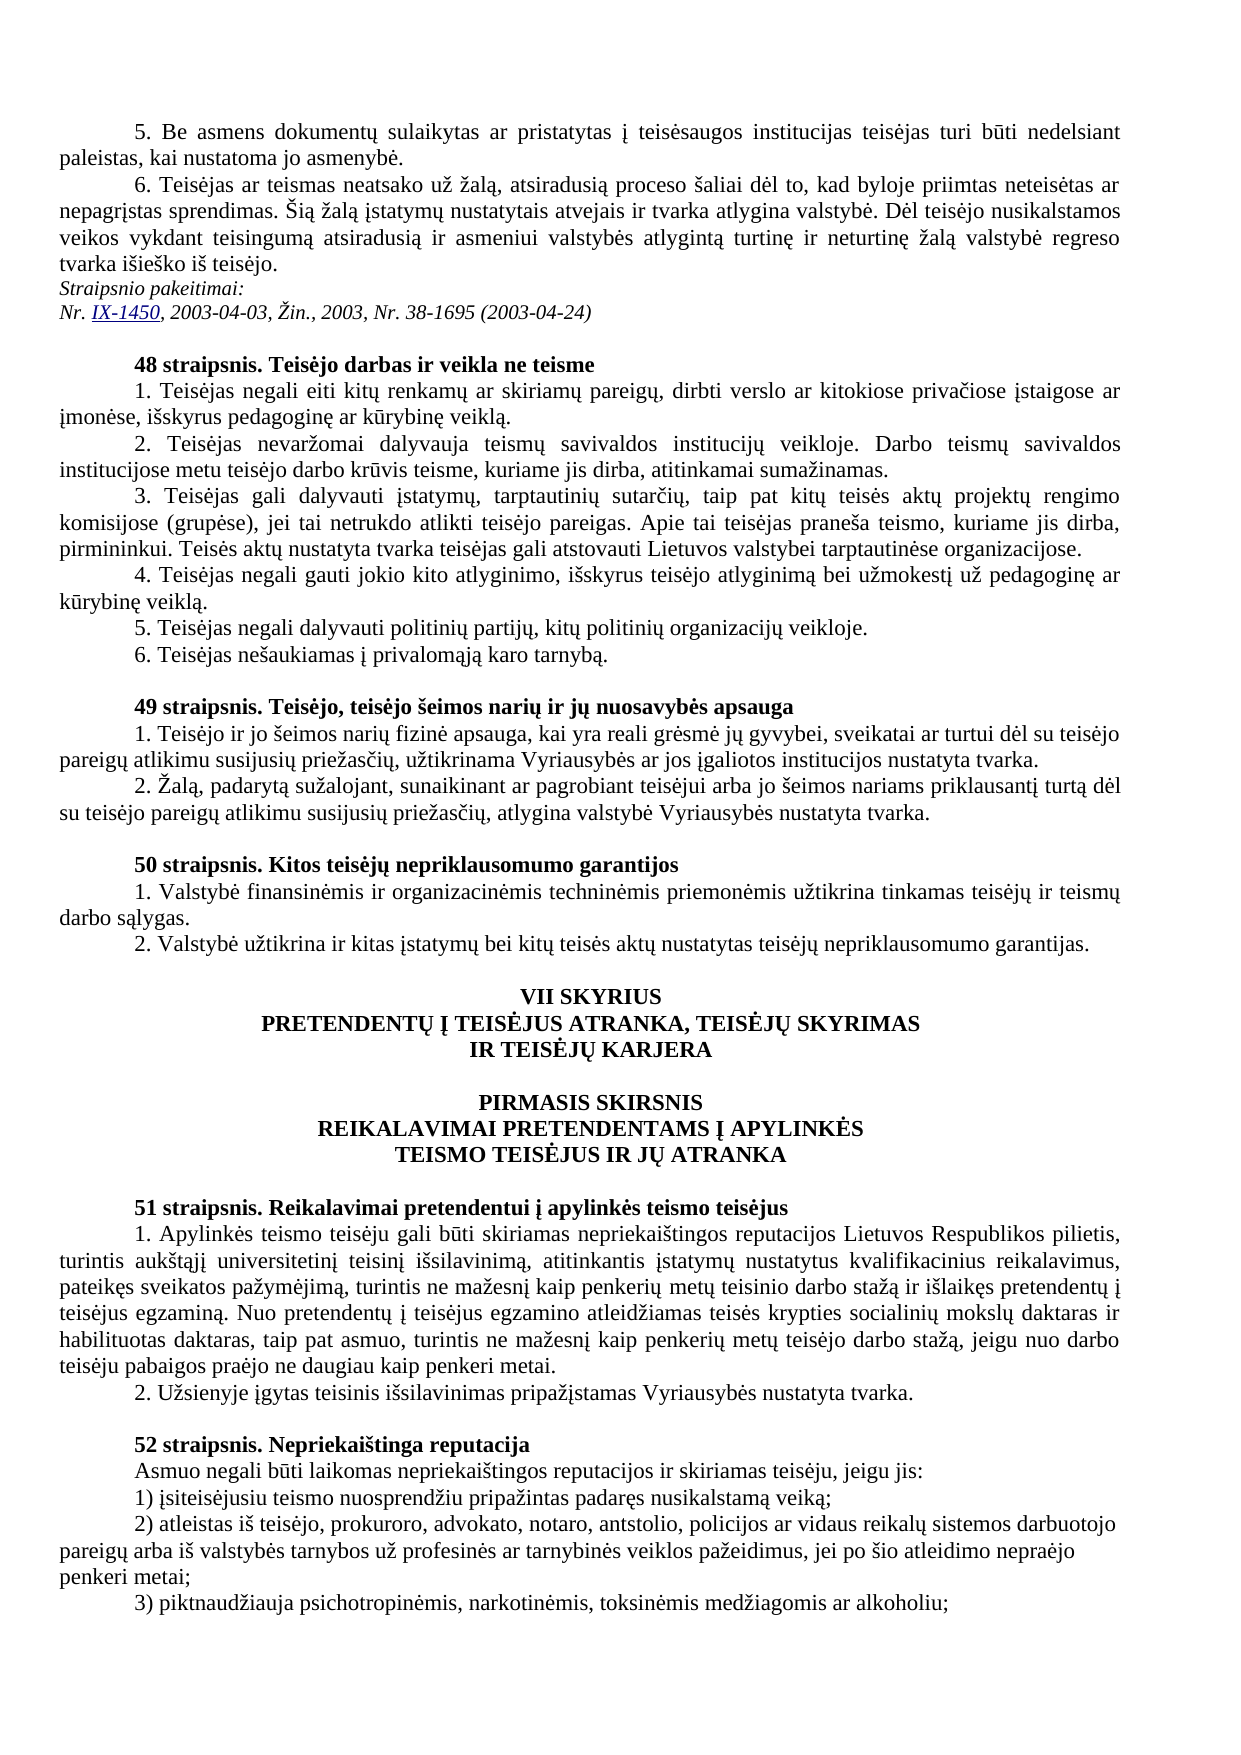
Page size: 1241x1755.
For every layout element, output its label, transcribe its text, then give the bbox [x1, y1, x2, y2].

text 1. Apylinkės teismo teisėju gali būti skiriamas nepriekaištingos reputacijos Lietuvos Respublikos pilietis, turintis aukštąjį universitetinį teisinį išsilavinimą, atitinkantis įstatymų nustatytus kvalifikacinius reikalavimus, pateikęs sveikatos pažymėjimą, turintis ne mažesnį kaip penkerių metų teisinio darbo stažą ir išlaikęs pretendentų į teisėjus egzaminą. Nuo pretendentų į teisėjus egzamino atleidžiamas teisės krypties socialinių mokslų daktaras ir habilituotas daktaras, taip pat asmuo, turintis ne mažesnį kaip penkerių metų teisėjo darbo stažą, jeigu nuo darbo teisėju pabaigos praėjo ne daugiau kaip penkeri metai. [59, 1220, 1122, 1378]
text PRETENDENTŲ Į TEISĖJUS ATRANKA, TEISĖJŲ SKYRIMAS [59, 1009, 1122, 1036]
text 48 straipsnis. Teisėjo darbas ir veikla ne teisme [59, 351, 1122, 377]
text 2. Teisėjas nevaržomai dalyvauja teismų savivaldos institucijų veikloje. Darbo teismų savivaldos institucijose metu teisėjo darbo krūvis teisme, kuriame jis dirba, atitinkamai sumažinamas. [59, 430, 1122, 482]
text 3. Teisėjas gali dalyvauti įstatymų, tarptautinių sutarčių, taip pat kitų teisės aktų projektų rengimo komisijose (grupėse), jei tai netrukdo atlikti teisėjo pareigas. Apie tai teisėjas praneša teismo, kuriame jis dirba, pirmininkui. Teisės aktų nustatyta tvarka teisėjas gali atstovauti Lietuvos valstybei tarptautinėse organizacijose. [59, 482, 1122, 562]
text 2) atleistas iš teisėjo, prokuroro, advokato, notaro, antstolio, policijos ar vidaus reikalų sistemos darbuotojo pareigų arba iš valstybės tarnybos už profesinės ar tarnybinės veiklos pažeidimus, jei po šio atleidimo nepraėjo penkeri metai; [59, 1510, 1122, 1589]
text 2. Žalą, padarytą sužalojant, sunaikinant ar pagrobiant teisėjui arba jo šeimos nariams priklausantį turtą dėl su teisėjo pareigų atlikimu susijusių priežasčių, atlygina valstybė Vyriausybės nustatyta tvarka. [59, 772, 1122, 825]
text TEISMO TEISĖJUS IR JŲ ATRANKA [59, 1141, 1122, 1168]
text 49 straipsnis. Teisėjo, teisėjo šeimos narių ir jų nuosavybės apsauga [59, 693, 1122, 720]
text 1) įsiteisėjusiu teismo nuosprendžiu pripažintas padaręs nusikalstamą veiką; [59, 1484, 1122, 1510]
text 1. Teisėjas negali eiti kitų renkamų ar skiriamų pareigų, dirbti verslo ar kitokiose privačiose įstaigose ar įmonėse, išskyrus pedagoginę ar kūrybinę veiklą. [59, 377, 1122, 430]
text 4. Teisėjas negali gauti jokio kito atlyginimo, išskyrus teisėjo atlyginimą bei užmokestį už pedagoginę ar kūrybinę veiklą. [59, 562, 1122, 614]
text 3) piktnaudžiauja psichotropinėmis, narkotinėmis, toksinėmis medžiagomis ar alkoholiu; [59, 1589, 1122, 1616]
subtitle VII SKYRIUS [59, 983, 1122, 1009]
text 6. Teisėjas nešaukiamas į privalomąją karo tarnybą. [59, 641, 1122, 667]
text IR TEISĖJŲ KARJERA [59, 1036, 1122, 1062]
text 50 straipsnis. Kitos teisėjų nepriklausomumo garantijos [59, 851, 1122, 878]
text 2. Valstybė užtikrina ir kitas įstatymų bei kitų teisės aktų nustatytas teisėjų nepriklausomumo garantijas. [59, 931, 1122, 957]
text Nr. IX-1450, 2003-04-03, Žin., 2003, Nr. 38-1695 (2003-04-24) [59, 300, 1122, 324]
text 5. Be asmens dokumentų sulaikytas ar pristatytas į teisėsaugos institucijas teisėjas turi būti nedelsiant paleistas, kai nustatoma jo asmenybė. [59, 118, 1122, 171]
text 6. Teisėjas ar teismas neatsako už žalą, atsiradusią proceso šaliai dėl to, kad byloje priimtas neteisėtas ar nepagrįstas sprendimas. Šią žalą įstatymų nustatytais atvejais ir tvarka atlygina valstybė. Dėl teisėjo nusikalstamos veikos vykdant teisingumą atsiradusią ir asmeniui valstybės atlygintą turtinę ir neturtinę žalą valstybė regreso tvarka išieško iš teisėjo. [59, 171, 1122, 276]
text PIRMASIS SKIRSNIS [59, 1089, 1122, 1115]
text 51 straipsnis. Reikalavimai pretendentui į apylinkės teismo teisėjus [59, 1194, 1122, 1220]
text REIKALAVIMAI PRETENDENTAMS Į APYLINKĖS [59, 1115, 1122, 1141]
text 2. Užsienyje įgytas teisinis išsilavinimas pripažįstamas Vyriausybės nustatyta tvarka. [59, 1378, 1122, 1405]
text 1. Teisėjo ir jo šeimos narių fizinė apsauga, kai yra reali grėsmė jų gyvybei, sveikatai ar turtui dėl su teisėjo pareigų atlikimu susijusių priežasčių, užtikrinama Vyriausybės ar jos įgaliotos institucijos nustatyta tvarka. [59, 720, 1122, 772]
text Asmuo negali būti laikomas nepriekaištingos reputacijos ir skiriamas teisėju, jeigu jis: [59, 1458, 1122, 1484]
text 1. Valstybė finansinėmis ir organizacinėmis techninėmis priemonėmis užtikrina tinkamas teisėjų ir teismų darbo sąlygas. [59, 878, 1122, 931]
text Straipsnio pakeitimai: [59, 276, 1122, 300]
text 5. Teisėjas negali dalyvauti politinių partijų, kitų politinių organizacijų veikloje. [59, 614, 1122, 641]
text 52 straipsnis. Nepriekaištinga reputacija [59, 1431, 1122, 1458]
